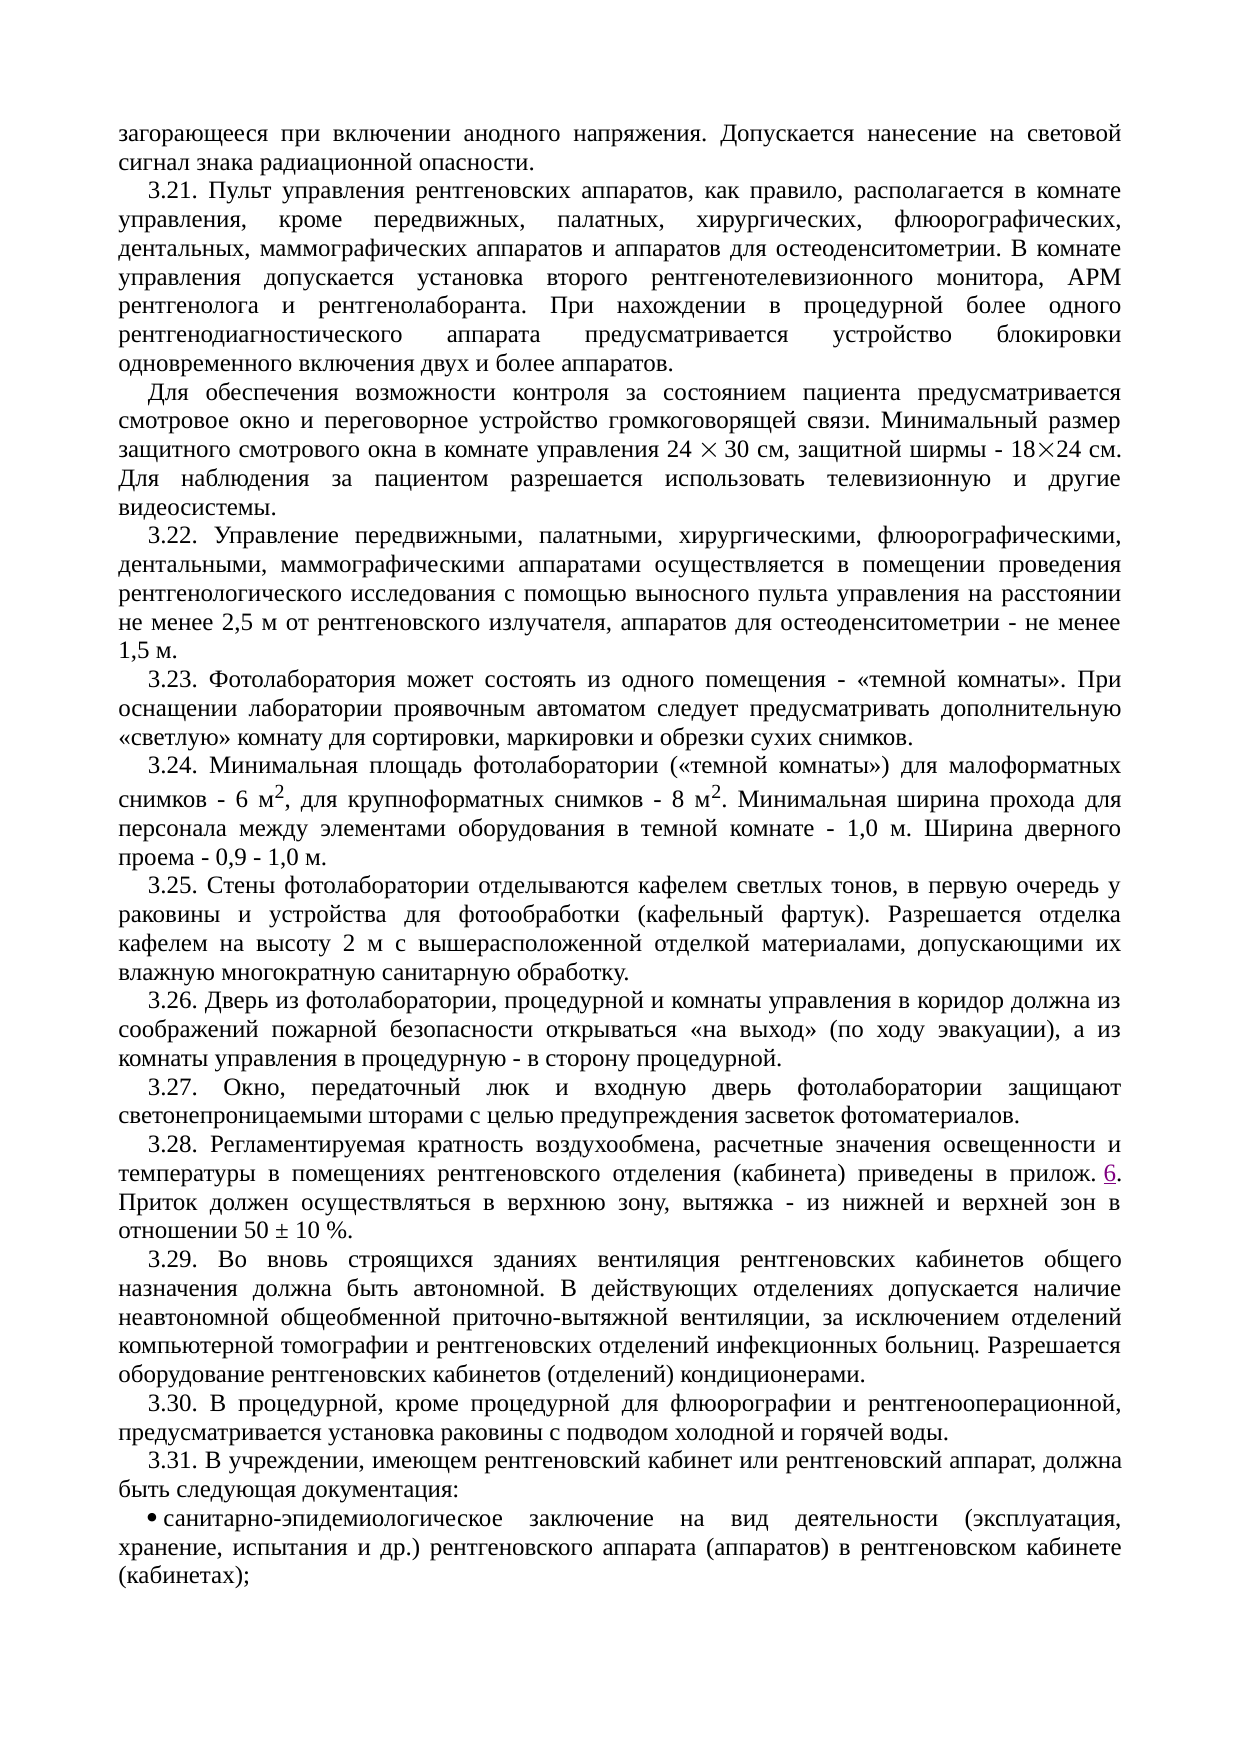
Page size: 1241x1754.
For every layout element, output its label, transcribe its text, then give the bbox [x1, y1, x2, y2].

text 3.31. В учреждении, имеющем рентгеновский кабинет или рентгеновский аппарат, должна быть следующая документация: [118, 1445, 1122, 1503]
text 3.21. Пульт управления рентгеновских аппаратов, как правило, располагается в комнате управления, кроме передвижных, палатных, хирургических, флюорографических, дентальных, маммографических аппаратов и аппаратов для остеоденситометрии. В комнате управления допускается установка второго рентгенотелевизионного монитора, АРМ рентгенолога и рентгенолаборанта. При нахождении в процедурной более одного рентгенодиагностического аппарата предусматривается устройство блокировки одновременного включения двух и более аппаратов. [118, 176, 1122, 377]
text 3.25. Стены фотолаборатории отделываются кафелем светлых тонов, в первую очередь у раковины и устройства для фотообработки (кафельный фартук). Разрешается отделка кафелем на высоту 2 м с вышерасположенной отделкой материалами, допускающими их влажную многократную санитарную обработку. [118, 870, 1122, 985]
text 3.29. Во вновь строящихся зданиях вентиляция рентгеновских кабинетов общего назначения должна быть автономной. В действующих отделениях допускается наличие неавтономной общеобменной приточно-вытяжной вентиляции, за исключением отделений компьютерной томографии и рентгеновских отделений инфекционных больниц. Разрешается оборудование рентгеновских кабинетов (отделений) кондиционерами. [118, 1244, 1122, 1388]
text Для обеспечения возможности контроля за состоянием пациента предусматривается смотровое окно и переговорное устройство громкоговорящей связи. Минимальный размер защитного смотрового окна в комнате управления 24 ´ 30 см, защитной ширмы - 18´24 см. Для наблюдения за пациентом разрешается использовать телевизионную и другие видеосистемы. [118, 377, 1122, 521]
text 3.30. В процедурной, кроме процедурной для флюорографии и рентгенооперационной, предусматривается установка раковины с подводом холодной и горячей воды. [118, 1388, 1122, 1445]
text 3.22. Управление передвижными, палатными, хирургическими, флюорографическими, дентальными, маммографическими аппаратами осуществляется в помещении проведения рентгенологического исследования с помощью выносного пульта управления на расстоянии не менее 2,5 м от рентгеновского излучателя, аппаратов для остеоденситометрии - не менее 1,5 м. [118, 521, 1122, 664]
text · санитарно-эпидемиологическое заключение на вид деятельности (эксплуатация, хранение, испытания и др.) рентгеновского аппарата (аппаратов) в рентгеновском кабинете (кабинетах); [118, 1503, 1122, 1589]
text 3.27. Окно, передаточный люк и входную дверь фотолаборатории защищают светонепроницаемыми шторами с целью предупреждения засветок фотоматериалов. [118, 1072, 1122, 1129]
text 3.26. Дверь из фотолаборатории, процедурной и комнаты управления в коридор должна из соображений пожарной безопасности открываться «на выход» (по ходу эвакуации), а из комнаты управления в процедурную - в сторону процедурной. [118, 985, 1122, 1072]
text 3.23. Фотолаборатория может состоять из одного помещения - «темной комнаты». При оснащении лаборатории проявочным автоматом следует предусматривать дополнительную «светлую» комнату для сортировки, маркировки и обрезки сухих снимков. [118, 664, 1122, 751]
text 3.28. Регламентируемая кратность воздухообмена, расчетные значения освещенности и температуры в помещениях рентгеновского отделения (кабинета) приведены в прилож. 6. Приток должен осуществляться в верхнюю зону, вытяжка - из нижней и верхней зон в отношении 50 ± 10 %. [118, 1129, 1122, 1244]
text 3.24. Минимальная площадь фотолаборатории («темной комнаты») для малоформатных снимков - 6 м2, для крупноформатных снимков - 8 м2. Минимальная ширина прохода для персонала между элементами оборудования в темной комнате - 1,0 м. Ширина дверного проема - 0,9 - 1,0 м. [118, 751, 1122, 870]
text загорающееся при включении анодного напряжения. Допускается нанесение на световой сигнал знака радиационной опасности. [118, 118, 1122, 176]
